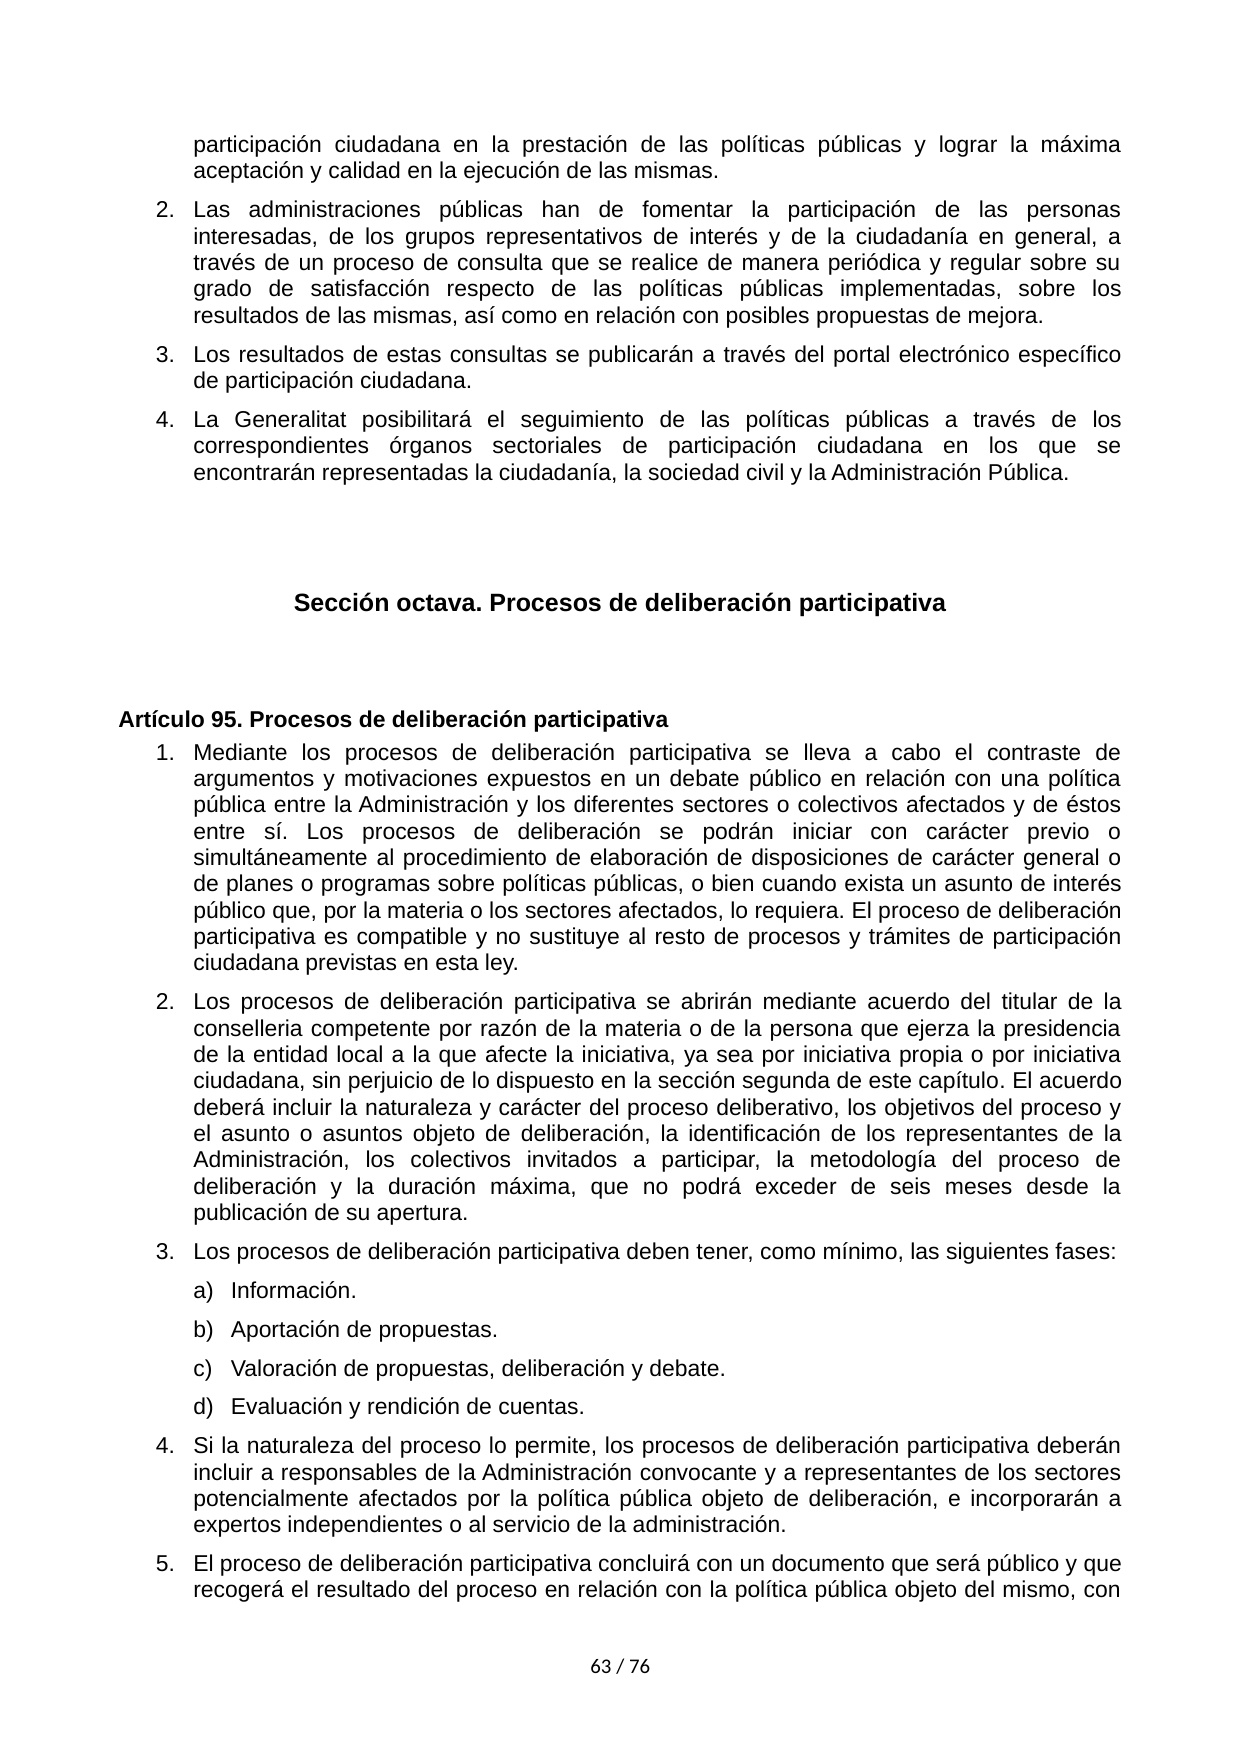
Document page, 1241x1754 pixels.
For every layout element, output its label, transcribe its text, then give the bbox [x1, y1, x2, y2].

list Las administraciones públicas han de fomentar la participación de las personas interesadas, de los grupos representativos de interés y de la ciudadanía en general, a través de un proceso de consulta que se realice de manera periódica y regular sobre su grado de satisfacción respecto de las políticas públicas implementadas, sobre los resultados de las mismas, así como en relación con posibles propuestas de mejora. [156, 196, 1122, 328]
subtitle Sección octava. Procesos de deliberación participativa [118, 588, 1122, 617]
list Los resultados de estas consultas se publicarán a través del portal electrónico específico de participación ciudadana. [156, 341, 1122, 393]
list Los procesos de deliberación participativa se abrirán mediante acuerdo del titular de la conselleria competente por razón de la materia o de la persona que ejerza la presidencia de la entidad local a la que afecte la iniciativa, ya sea por iniciativa propia o por iniciativa ciudadana, sin perjuicio de lo dispuesto en la sección segunda de este capítulo. El acuerdo deberá incluir la naturaleza y carácter del proceso deliberativo, los objetivos del proceso y el asunto o asuntos objeto de deliberación, la identificación de los representantes de la Administración, los colectivos invitados a participar, la metodología del proceso de deliberación y la duración máxima, que no podrá exceder de seis meses desde la publicación de su apertura. [156, 988, 1122, 1225]
list Aportación de propuestas. [193, 1316, 1122, 1342]
list La Generalitat posibilitará el seguimiento de las políticas públicas a través de los correspondientes órganos sectoriales de participación ciudadana en los que se encontrarán representadas la ciudadanía, la sociedad civil y la Administración Pública. [156, 406, 1122, 485]
list Valoración de propuestas, deliberación y debate. [193, 1354, 1122, 1381]
list Mediante los procesos de deliberación participativa se lleva a cabo el contraste de argumentos y motivaciones expuestos en un debate público en relación con una política pública entre la Administración y los diferentes sectores o colectivos afectados y de éstos entre sí. Los procesos de deliberación se podrán iniciar con carácter previo o simultáneamente al procedimiento de elaboración de disposiciones de carácter general o de planes o programas sobre políticas públicas, o bien cuando exista un asunto de interés público que, por la materia o los sectores afectados, lo requiera. El proceso de deliberación participativa es compatible y no sustituye al resto de procesos y trámites de participación ciudadana previstas en esta ley. [156, 738, 1122, 976]
list Los procesos de deliberación participativa deben tener, como mínimo, las siguientes fases: [156, 1238, 1122, 1264]
list Información. [193, 1277, 1122, 1303]
subtitle Artículo 95. Procesos de deliberación participativa [118, 706, 1122, 732]
list El proceso de deliberación participativa concluirá con un documento que será público y que recogerá el resultado del proceso en relación con la política pública objeto del mismo, con [156, 1550, 1122, 1603]
list Si la naturaleza del proceso lo permite, los procesos de deliberación participativa deberán incluir a responsables de la Administración convocante y a representantes de los sectores potencialmente afectados por la política pública objeto de deliberación, e incorporarán a expertos independientes o al servicio de la administración. [156, 1432, 1122, 1538]
list participación ciudadana en la prestación de las políticas públicas y lograr la máxima aceptación y calidad en la ejecución de las mismas. [156, 131, 1122, 183]
list Evaluación y rendición de cuentas. [193, 1393, 1122, 1420]
